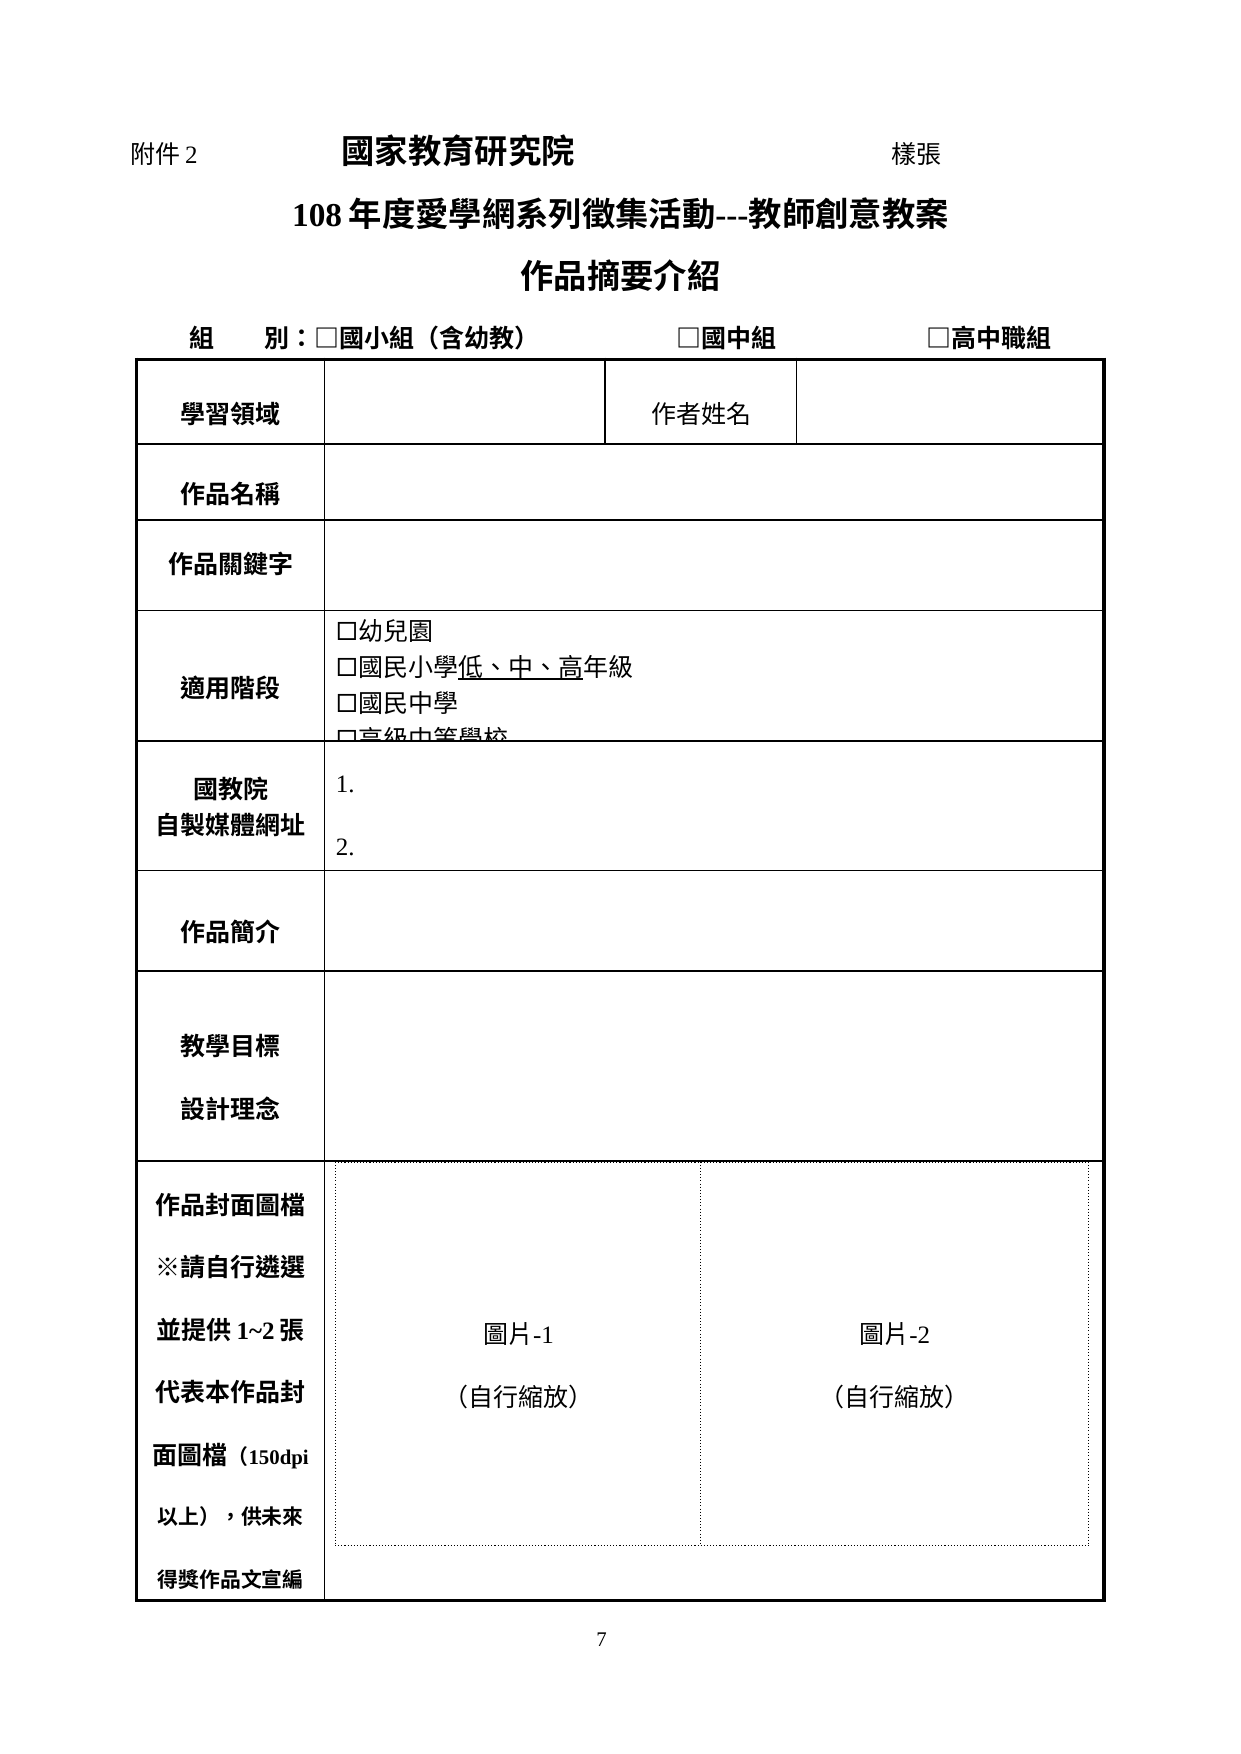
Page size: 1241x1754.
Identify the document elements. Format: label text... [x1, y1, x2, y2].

text 附件2 國家教育研究院 樣張 [130, 108, 1110, 170]
table_cell 教學目標 設計理念 [138, 972, 324, 1160]
text 作品摘要介紹 [130, 233, 1110, 295]
table_header [325, 361, 604, 443]
table_header [797, 361, 1102, 443]
table_header 圖片-2 （自行縮放） [701, 1162, 1088, 1544]
text 組 別：□國小組（含幼教） □國中組 □高中職組 [130, 295, 1110, 358]
table_header 圖片-1 （自行縮放） [336, 1162, 701, 1544]
table_header 學習領域 [138, 361, 324, 443]
table_cell 幼兒園 國民小學低、中、高年級 國民中學 高級中等學校 [325, 611, 1102, 740]
table_header 作者姓名 [606, 361, 796, 443]
table_cell [325, 871, 1102, 970]
table_cell [325, 1162, 1102, 1599]
table_cell 適用階段 [138, 611, 324, 740]
table_cell 1. 2. 3. [325, 742, 1102, 870]
table_cell [325, 445, 1102, 519]
table_cell 作品名稱 [138, 445, 324, 519]
table_cell [325, 972, 1102, 1160]
table_cell 國教院 自製媒體網址 [138, 742, 324, 870]
table_cell 作品封面圖檔※請自行遴選並提供1~2張代表本作品封面圖檔（150dpi以上），供未來得獎作品文宣編 [138, 1162, 324, 1599]
table_cell [325, 521, 1102, 610]
table_cell 作品簡介 [138, 871, 324, 970]
table_cell 作品關鍵字 (3-5個) [138, 521, 324, 610]
text 108年度愛學網系列徵集活動---教師創意教案 [130, 170, 1110, 233]
